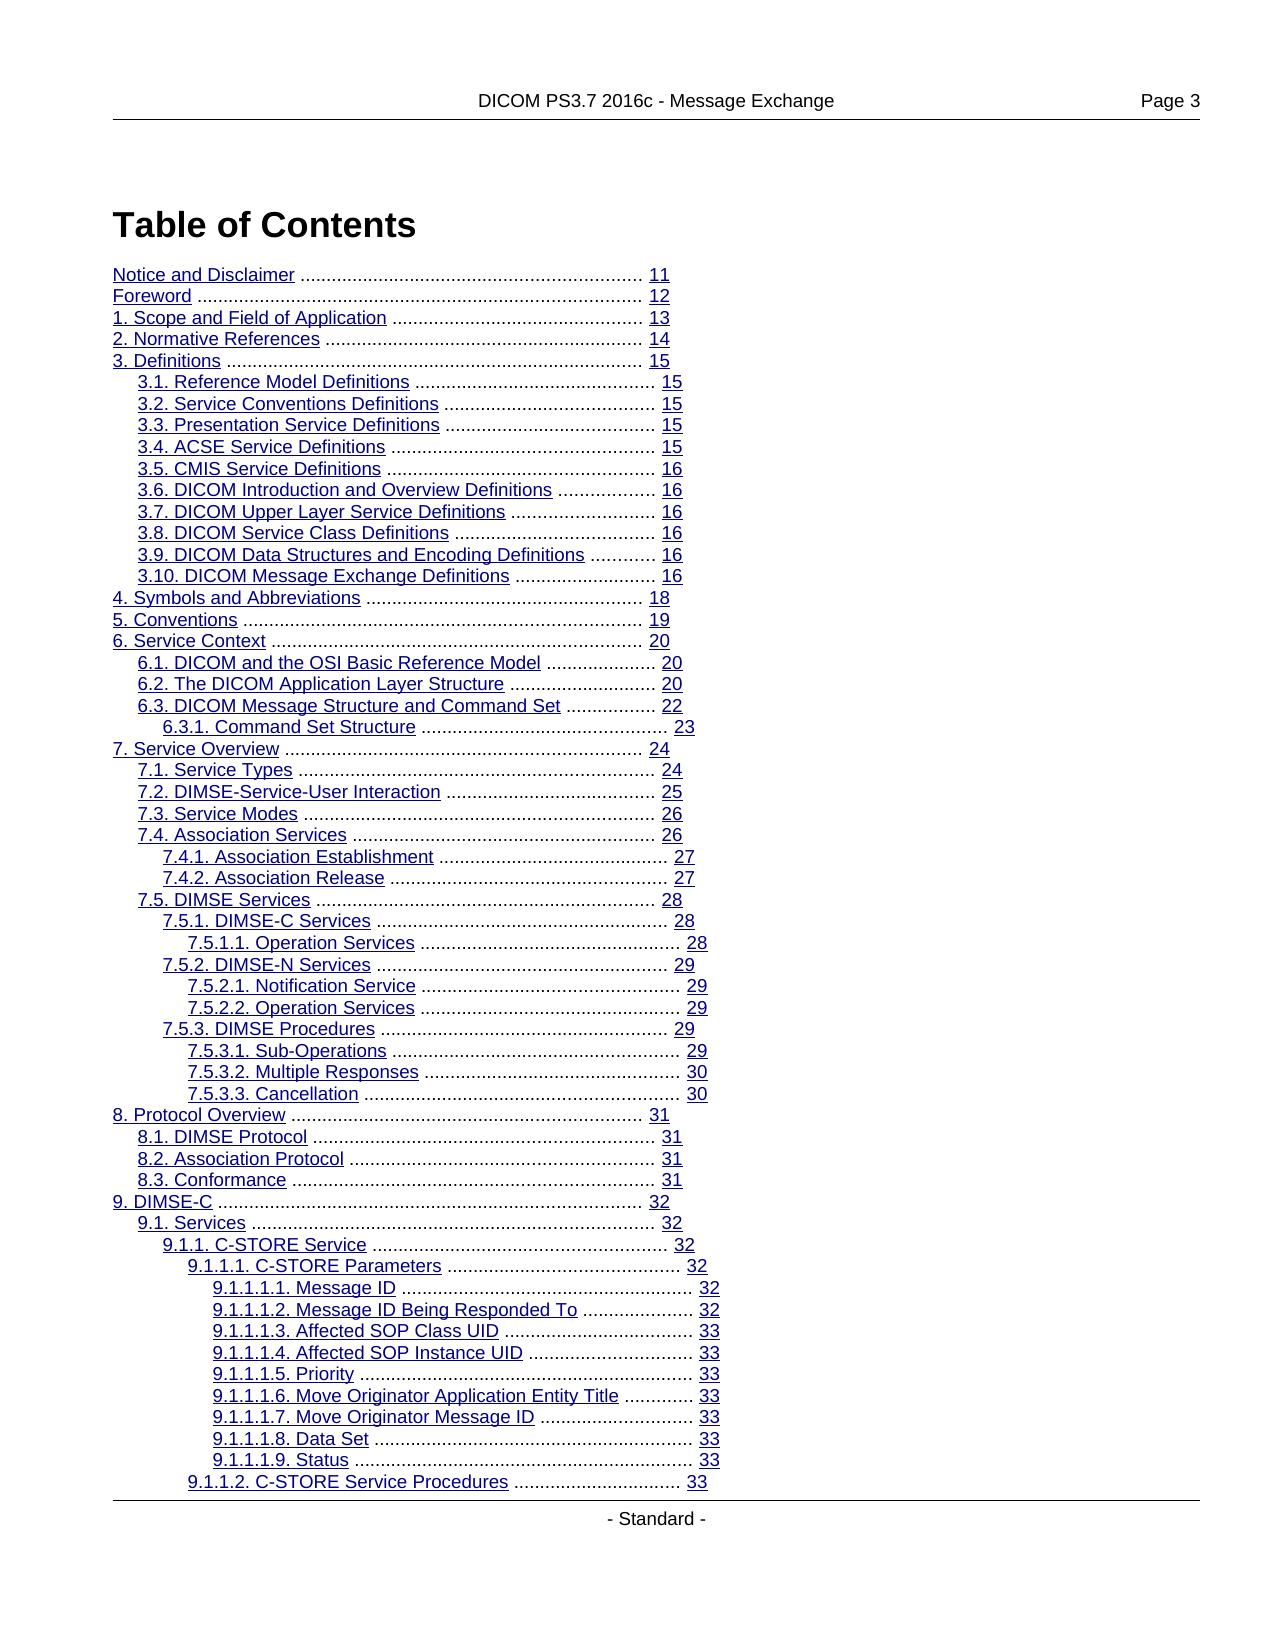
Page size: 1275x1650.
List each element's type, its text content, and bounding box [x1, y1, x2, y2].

text 6.2. The DICOM Application Layer Structure 0 [137, 673, 1175, 694]
text 7.4. Association Services 0 [137, 824, 1175, 846]
text 7.5. DIMSE Services 0 [137, 889, 1175, 910]
text 9.1.1.1.5. Priority 0 [212, 1363, 1175, 1384]
text 9.1.1.1.1. Message ID 0 [212, 1277, 1175, 1298]
text 3.6. DICOM Introduction and Overview Definitions 0 [137, 479, 1175, 501]
text 8.2. Association Protocol 0 [137, 1147, 1175, 1169]
text 9.1. Services 0 [137, 1212, 1175, 1234]
text 7. Service Overview 0 [112, 738, 1175, 759]
text Foreword 0 [112, 285, 1175, 306]
text 7.5.1.1. Operation Services 0 [187, 932, 1175, 953]
text 7.4.1. Association Establishment 0 [162, 846, 1175, 867]
text 9.1.1.1.4. Affected SOP Instance UID 0 [212, 1341, 1175, 1363]
text 3.1. Reference Model Definitions 0 [137, 371, 1175, 393]
text 3.2. Service Conventions Definitions 0 [137, 393, 1175, 414]
text 3.5. CMIS Service Definitions 0 [137, 457, 1175, 479]
text 6. Service Context 0 [112, 630, 1175, 651]
text 3.8. DICOM Service Class Definitions 0 [137, 522, 1175, 544]
text 7.4.2. Association Release 0 [162, 867, 1175, 889]
text 6.3. DICOM Message Structure and Command Set 0 [137, 694, 1175, 716]
text 9.1.1.1.7. Move Originator Message ID 0 [212, 1406, 1175, 1428]
text 7.5.2.2. Operation Services 0 [187, 996, 1175, 1018]
text 7.2. DIMSE-Service-User Interaction 0 [137, 781, 1175, 802]
text 7.5.3.2. Multiple Responses 0 [187, 1061, 1175, 1083]
text 8. Protocol Overview 0 [112, 1104, 1175, 1126]
text 9.1.1. C-STORE Service 0 [162, 1234, 1175, 1255]
text 9.1.1.2. C-STORE Service Procedures 0 [187, 1471, 1175, 1492]
text 9.1.1.1.8. Data Set 0 [212, 1428, 1175, 1449]
text 5. Conventions 0 [112, 608, 1175, 630]
text 2. Normative References 0 [112, 328, 1175, 349]
text 9.1.1.1. C-STORE Parameters 0 [187, 1255, 1175, 1277]
text 9.1.1.1.2. Message ID Being Responded To 0 [212, 1298, 1175, 1320]
text 7.5.3. DIMSE Procedures 0 [162, 1018, 1175, 1039]
text 3.9. DICOM Data Structures and Encoding Definitions 0 [137, 544, 1175, 565]
text 7.5.2.1. Notification Service 0 [187, 975, 1175, 996]
text 9. DIMSE-C 0 [112, 1191, 1175, 1212]
text 6.3.1. Command Set Structure 0 [162, 716, 1175, 738]
text 1. Scope and Field of Application 0 [112, 306, 1175, 328]
text 7.5.3.1. Sub-Operations 0 [187, 1039, 1175, 1061]
text Notice and Disclaimer 0 [112, 263, 1175, 285]
text 7.5.1. DIMSE-C Services 0 [162, 910, 1175, 932]
text 3.7. DICOM Upper Layer Service Definitions 0 [137, 501, 1175, 522]
text 9.1.1.1.6. Move Originator Application Entity Title 0 [212, 1384, 1175, 1406]
text 6.1. DICOM and the OSI Basic Reference Model 0 [137, 651, 1175, 673]
text 4. Symbols and Abbreviations 0 [112, 587, 1175, 608]
text 9.1.1.1.9. Status 0 [212, 1449, 1175, 1471]
text 7.1. Service Types 0 [137, 759, 1175, 781]
text 7.5.3.3. Cancellation 0 [187, 1083, 1175, 1104]
text 3. Definitions 0 [112, 349, 1175, 371]
text 7.5.2. DIMSE-N Services 0 [162, 953, 1175, 975]
text 3.4. ACSE Service Definitions 0 [137, 436, 1175, 457]
text 3.10. DICOM Message Exchange Definitions 0 [137, 565, 1175, 587]
text 3.3. Presentation Service Definitions 0 [137, 414, 1175, 436]
text 7.3. Service Modes 0 [137, 802, 1175, 824]
text 8.3. Conformance 0 [137, 1169, 1175, 1191]
text 9.1.1.1.3. Affected SOP Class UID 0 [212, 1320, 1175, 1341]
text Table of Contents [112, 204, 1200, 245]
text 8.1. DIMSE Protocol 0 [137, 1126, 1175, 1147]
